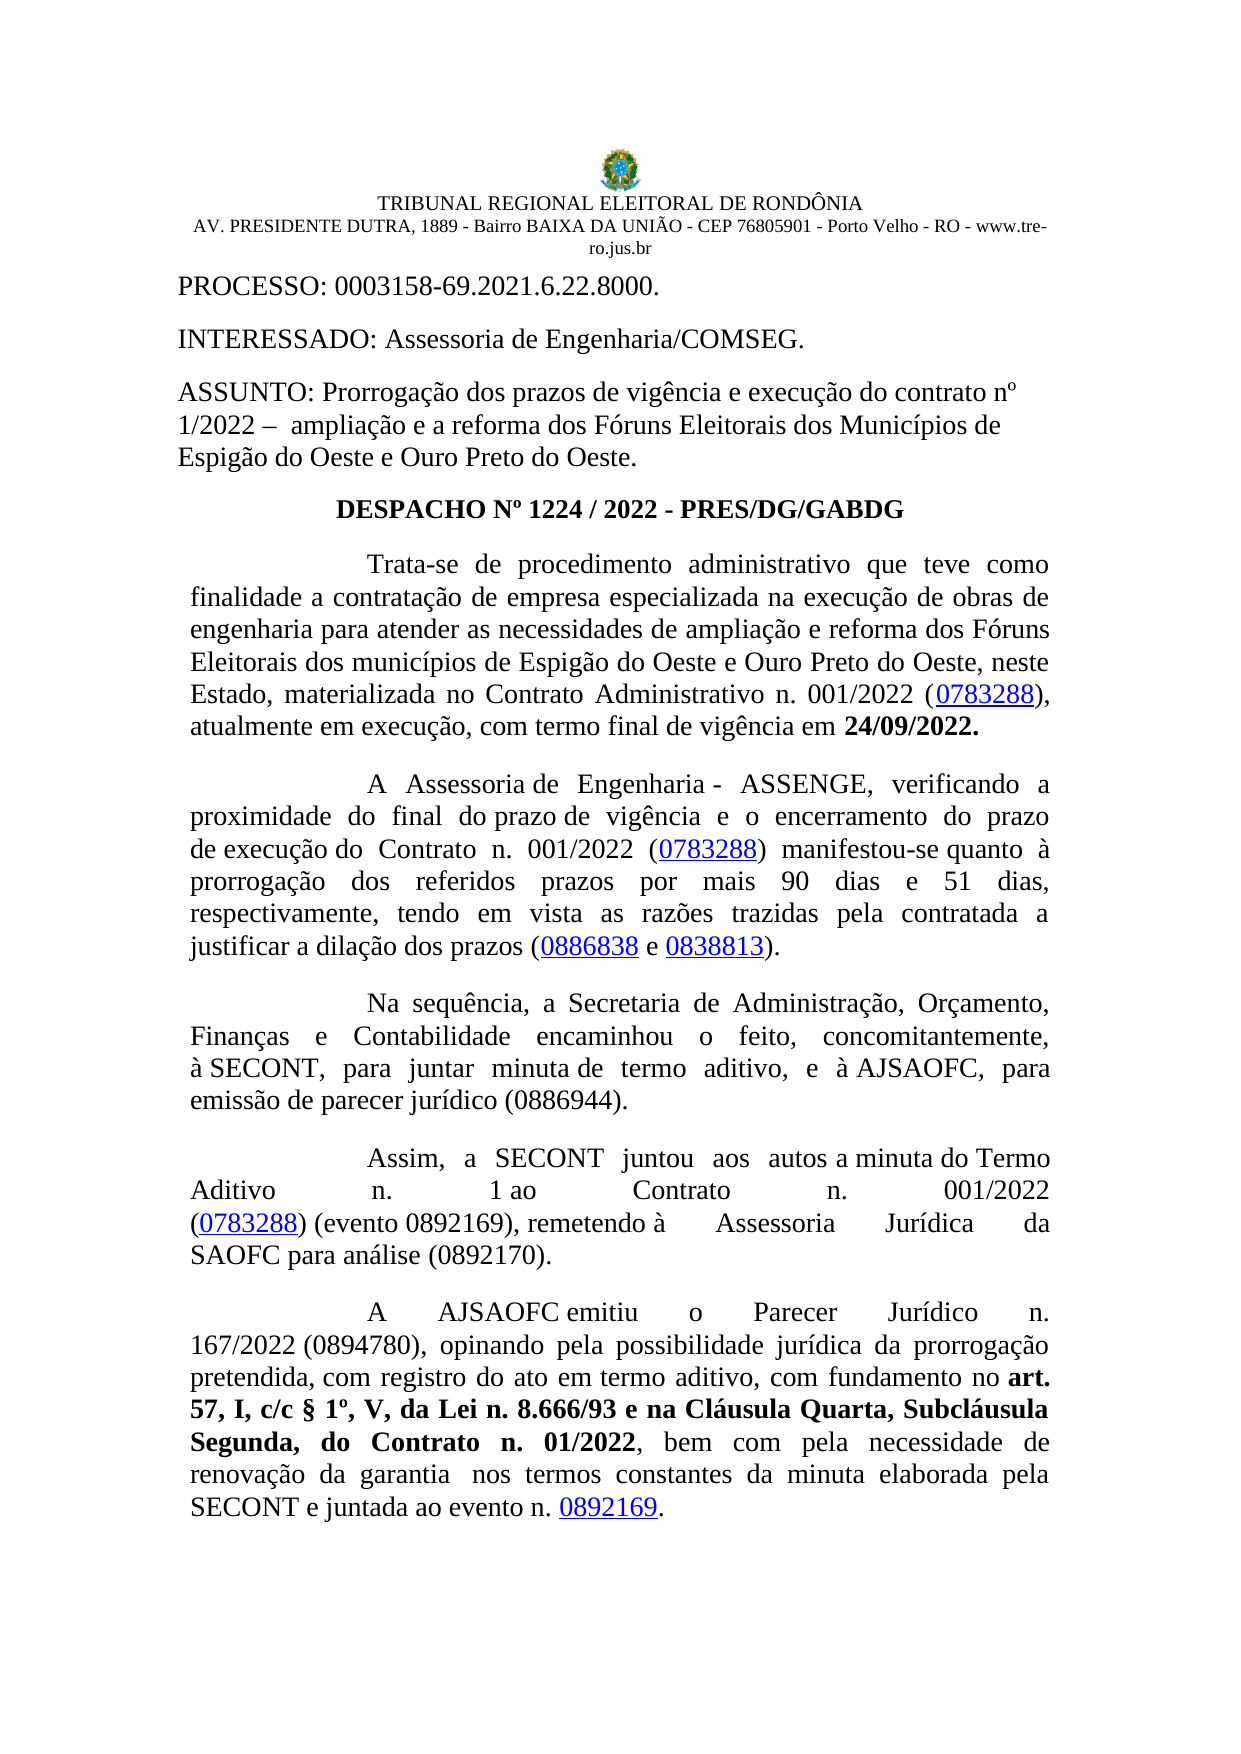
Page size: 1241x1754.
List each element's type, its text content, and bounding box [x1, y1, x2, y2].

text Na sequência, a Secretaria de Administração, Orçamento, Finanças e Contabilidade encaminhou o feito, concomitantemente, à SECONT, para juntar minuta de termo aditivo, e à AJSAOFC, para emissão de parecer jurídico (0886944). [190, 986, 1051, 1116]
text Assim, a SECONT juntou aos autos a minuta do Termo Aditivo n. 1 ao Contrato n. 001/2022 (0783288) (evento 0892169), remetendo à Assessoria Jurídica da SAOFC para análise (0892170). [190, 1141, 1051, 1270]
text Trata-se de procedimento administrativo que teve como finalidade a contratação de empresa especializada na execução de obras de engenharia para atender as necessidades de ampliação e reforma dos Fóruns Eleitorais dos municípios de Espigão do Oeste e Ouro Preto do Oeste, neste Estado, materializada no Contrato Administrativo n. 001/2022 (0783288), atualmente em execução, com termo final de vigência em 24/09/2022. [190, 547, 1051, 742]
text INTERESSADO: Assessoria de Engenharia/COMSEG. [177, 322, 1063, 354]
text TRIBUNAL REGIONAL ELEITORAL DE RONDÔNIA [177, 191, 1063, 215]
text PROCESSO: 0003158-69.2021.6.22.8000. [177, 269, 1063, 301]
text A Assessoria de Engenharia - ASSENGE, verificando a proximidade do final do prazo de vigência e o encerramento do prazo de execução do Contrato n. 001/2022 (0783288) manifestou-se quanto à prorrogação dos referidos prazos por mais 90 dias e 51 dias, respectivamente, tendo em vista as razões trazidas pela contratada a justificar a dilação dos prazos (0886838 e 0838813). [190, 767, 1051, 961]
text ASSUNTO: Prorrogação dos prazos de vigência e execução do contrato nº 1/2022 – ampliação e a reforma dos Fóruns Eleitorais dos Municípios de Espigão do Oeste e Ouro Preto do Oeste. [177, 375, 1063, 473]
text A AJSAOFC emitiu o Parecer Jurídico n. 167/2022 (0894780), opinando pela possibilidade jurídica da prorrogação pretendida, com registro do ato em termo aditivo, com fundamento no art. 57, I, c/c § 1º, V, da Lei n. 8.666/93 e na Cláusula Quarta, Subcláusula Segunda, do Contrato n. 01/2022, bem com pela necessidade de renovação da garantia nos termos constantes da minuta elaborada pela SECONT e juntada ao evento n. 0892169. [190, 1295, 1051, 1522]
text AV. PRESIDENTE DUTRA, 1889 - Bairro BAIXA DA UNIÃO - CEP 76805901 - Porto Velho - RO - www.tre-ro.jus.br [177, 215, 1063, 258]
text Despacho Nº 1224 / 2022 - PRES/DG/GABDG [177, 493, 1063, 524]
